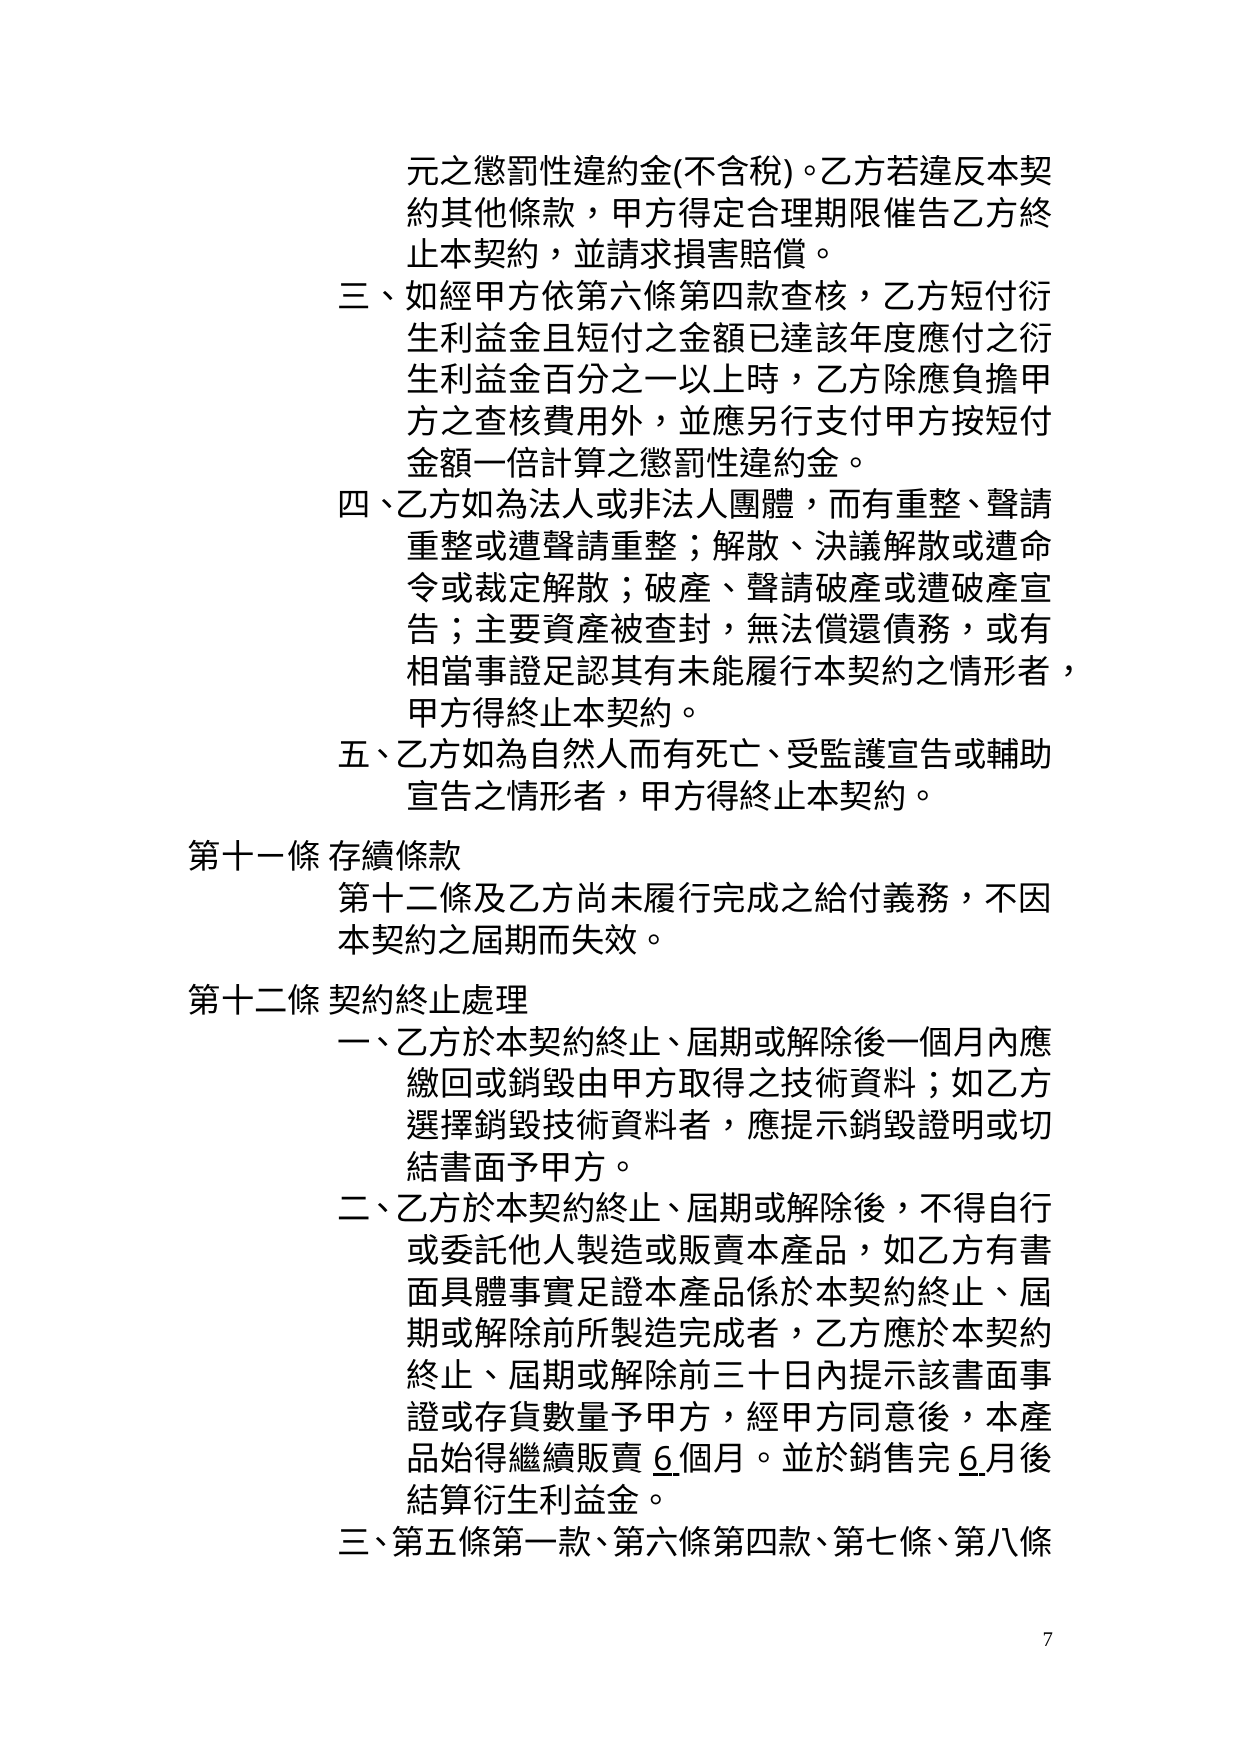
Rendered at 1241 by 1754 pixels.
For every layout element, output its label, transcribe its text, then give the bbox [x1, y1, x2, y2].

text 五、乙方如為自然人而有死亡、受監護宣告或輔助宣告之情形者，甲方得終止本契約。 [337, 733, 1053, 817]
text 第十二條及乙方尚未履行完成之給付義務，不因本契約之屆期而失效。 [337, 877, 1053, 960]
subtitle 第十ㄧ條 存續條款 [187, 835, 1053, 877]
text 二、乙方於本契約終止、屆期或解除後，不得自行或委託他人製造或販賣本產品，如乙方有書面具體事實足證本產品係於本契約終止、屆期或解除前所製造完成者，乙方應於本契約終止、屆期或解除前三十日內提示該書面事證或存貨數量予甲方，經甲方同意後，本產品始得繼續販賣 6個月。並於銷售完6月後結算衍生利益金。 [337, 1187, 1053, 1521]
text 一、乙方於本契約終止、屆期或解除後一個月內應繳回或銷毀由甲方取得之技術資料；如乙方選擇銷毀技術資料者，應提示銷毀證明或切結書面予甲方。 [337, 1021, 1053, 1187]
text 三、如經甲方依第六條第四款查核，乙方短付衍生利益金且短付之金額已達該年度應付之衍生利益金百分之一以上時，乙方除應負擔甲方之查核費用外，並應另行支付甲方按短付金額一倍計算之懲罰性違約金。 [337, 275, 1053, 483]
text 二、乙方若違反第三條第三款第一目、第四條、第五條第一款、第六條第四款、第七條第二款、第三款、第五款及第六款時，應給付50,000元之懲罰性違約金(不含稅)。乙方若違反本契約其他條款，甲方得定合理期限催告乙方終止本契約，並請求損害賠償。 [337, 150, 1053, 275]
text 四、乙方如為法人或非法人團體，而有重整、聲請重整或遭聲請重整；解散、決議解散或遭命令或裁定解散；破產、聲請破產或遭破產宣告；主要資產被查封，無法償還債務，或有相當事證足認其有未能履行本契約之情形者，甲方得終止本契約。 [337, 483, 1053, 733]
text 三、第五條第一款、第六條第四款、第七條、第八條 [337, 1521, 1053, 1562]
subtitle 第十二條 契約終止處理 [187, 979, 1053, 1021]
